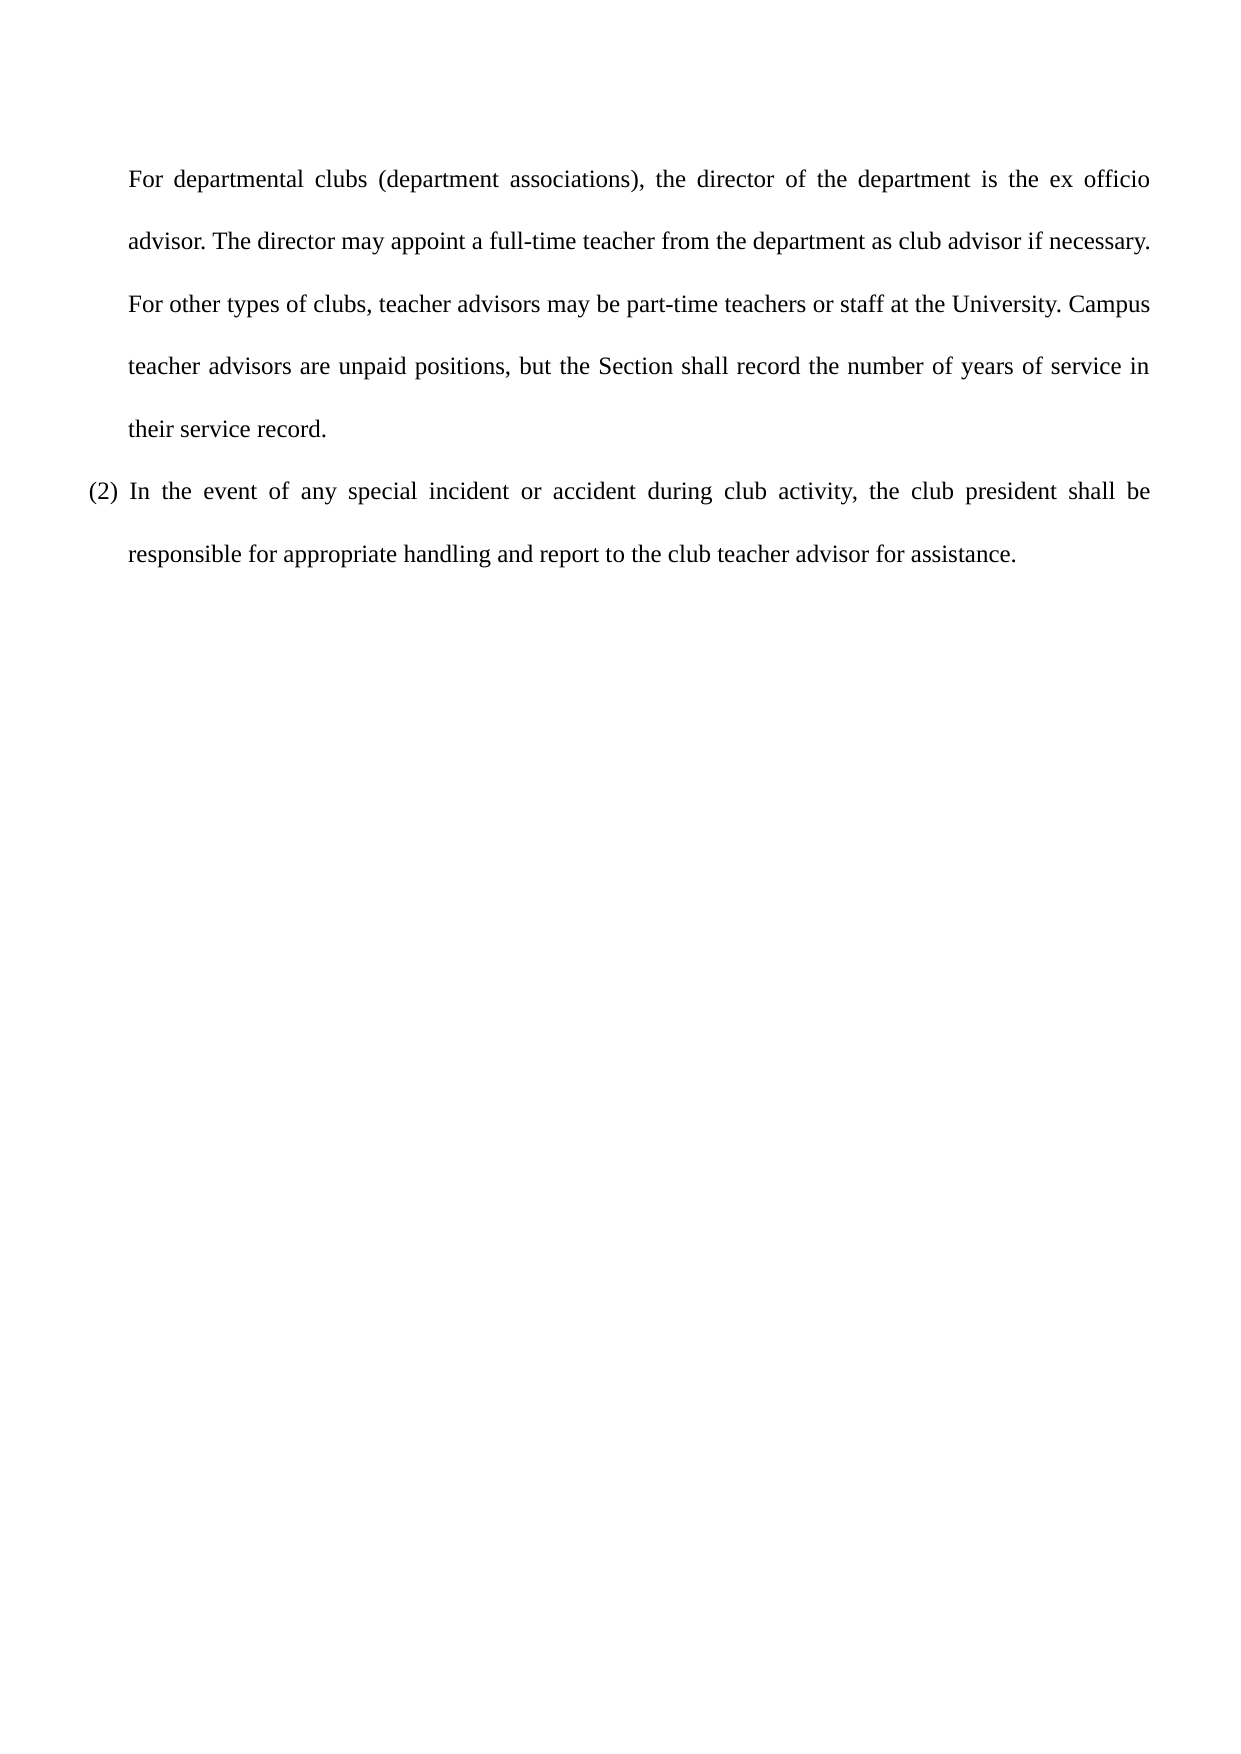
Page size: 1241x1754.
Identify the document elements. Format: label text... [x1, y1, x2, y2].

text For departmental clubs (department associations), the director of the department is the ex officio advisor. The director may appoint a full-time teacher from the department as club advisor if necessary. For other types of clubs, teacher advisors may be part-time teachers or staff at the University. Campus teacher advisors are unpaid positions, but the Section shall record the number of years of service in their service record. [128, 137, 1152, 449]
text (2) In the event of any special incident or accident during club activity, the club president shall be responsible for appropriate handling and report to the club teacher advisor for assistance. [89, 449, 1152, 574]
